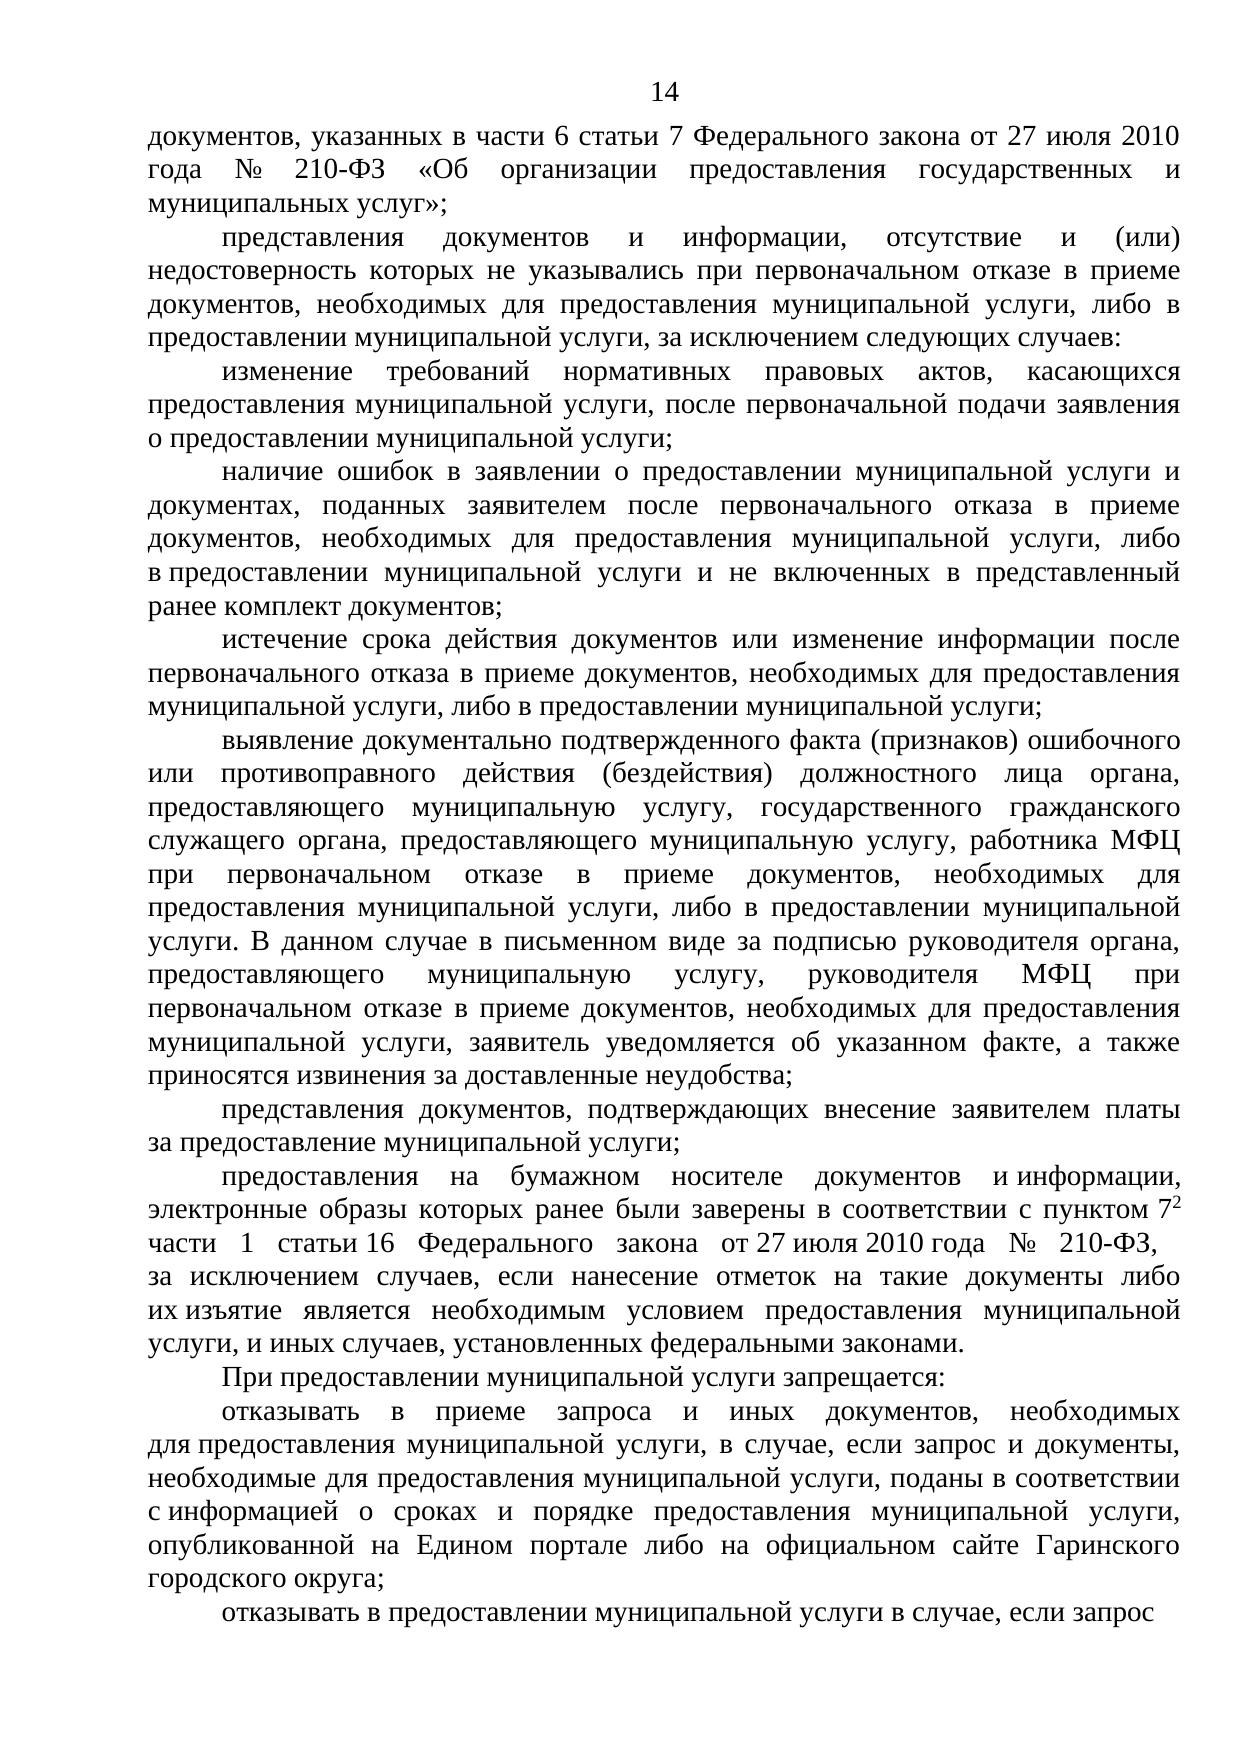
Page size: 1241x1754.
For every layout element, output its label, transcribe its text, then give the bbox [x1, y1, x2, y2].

text представления документов, подтверждающих внесение заявителем платы за предоставление муниципальной услуги; [148, 1091, 1181, 1158]
text предоставления на бумажном носителе документов и информации, электронные образы которых ранее были заверены в соответствии с пунктом 72 части 1 статьи 16 Федерального закона от 27 июля 2010 года № 210-ФЗ, за исключением случаев, если нанесение отметок на такие документы либо их изъятие является необходимым условием предоставления муниципальной услуги, и иных случаев, установленных федеральными законами. [148, 1158, 1181, 1359]
text выявление документально подтвержденного факта (признаков) ошибочного или противоправного действия (бездействия) должностного лица органа, предоставляющего муниципальную услугу, государственного гражданского служащего органа, предоставляющего муниципальную услугу, работника МФЦ при первоначальном отказе в приеме документов, необходимых для предоставления муниципальной услуги, либо в предоставлении муниципальной услуги. В данном случае в письменном виде за подписью руководителя органа, предоставляющего муниципальную услугу, руководителя МФЦ при первоначальном отказе в приеме документов, необходимых для предоставления муниципальной услуги, заявитель уведомляется об указанном факте, а также приносятся извинения за доставленные неудобства; [148, 722, 1181, 1091]
text При предоставлении муниципальной услуги запрещается: [148, 1359, 1181, 1393]
text изменение требований нормативных правовых актов, касающихся предоставления муниципальной услуги, после первоначальной подачи заявления о предоставлении муниципальной услуги; [148, 353, 1181, 453]
text истечение срока действия документов или изменение информации после первоначального отказа в приеме документов, необходимых для предоставления муниципальной услуги, либо в предоставлении муниципальной услуги; [148, 621, 1181, 722]
text представления документов и информации, отсутствие и (или) недостоверность которых не указывались при первоначальном отказе в приеме документов, необходимых для предоставления муниципальной услуги, либо в предоставлении муниципальной услуги, за исключением следующих случаев: [148, 219, 1181, 353]
text наличие ошибок в заявлении о предоставлении муниципальной услуги и документах, поданных заявителем после первоначального отказа в приеме документов, необходимых для предоставления муниципальной услуги, либо в предоставлении муниципальной услуги и не включенных в представленный ранее комплект документов; [148, 453, 1181, 621]
text отказывать в приеме запроса и иных документов, необходимых для предоставления муниципальной услуги, в случае, если запрос и документы, необходимые для предоставления муниципальной услуги, поданы в соответствии с информацией о сроках и порядке предоставления муниципальной услуги, опубликованной на Едином портале либо на официальном сайте Гаринского городского округа; [148, 1393, 1181, 1594]
text отказывать в предоставлении муниципальной услуги в случае, если запрос [148, 1594, 1181, 1627]
text документов, указанных в части 6 статьи 7 Федерального закона от 27 июля 2010 года № 210-ФЗ «Об организации предоставления государственных и муниципальных услуг»; [148, 118, 1181, 219]
